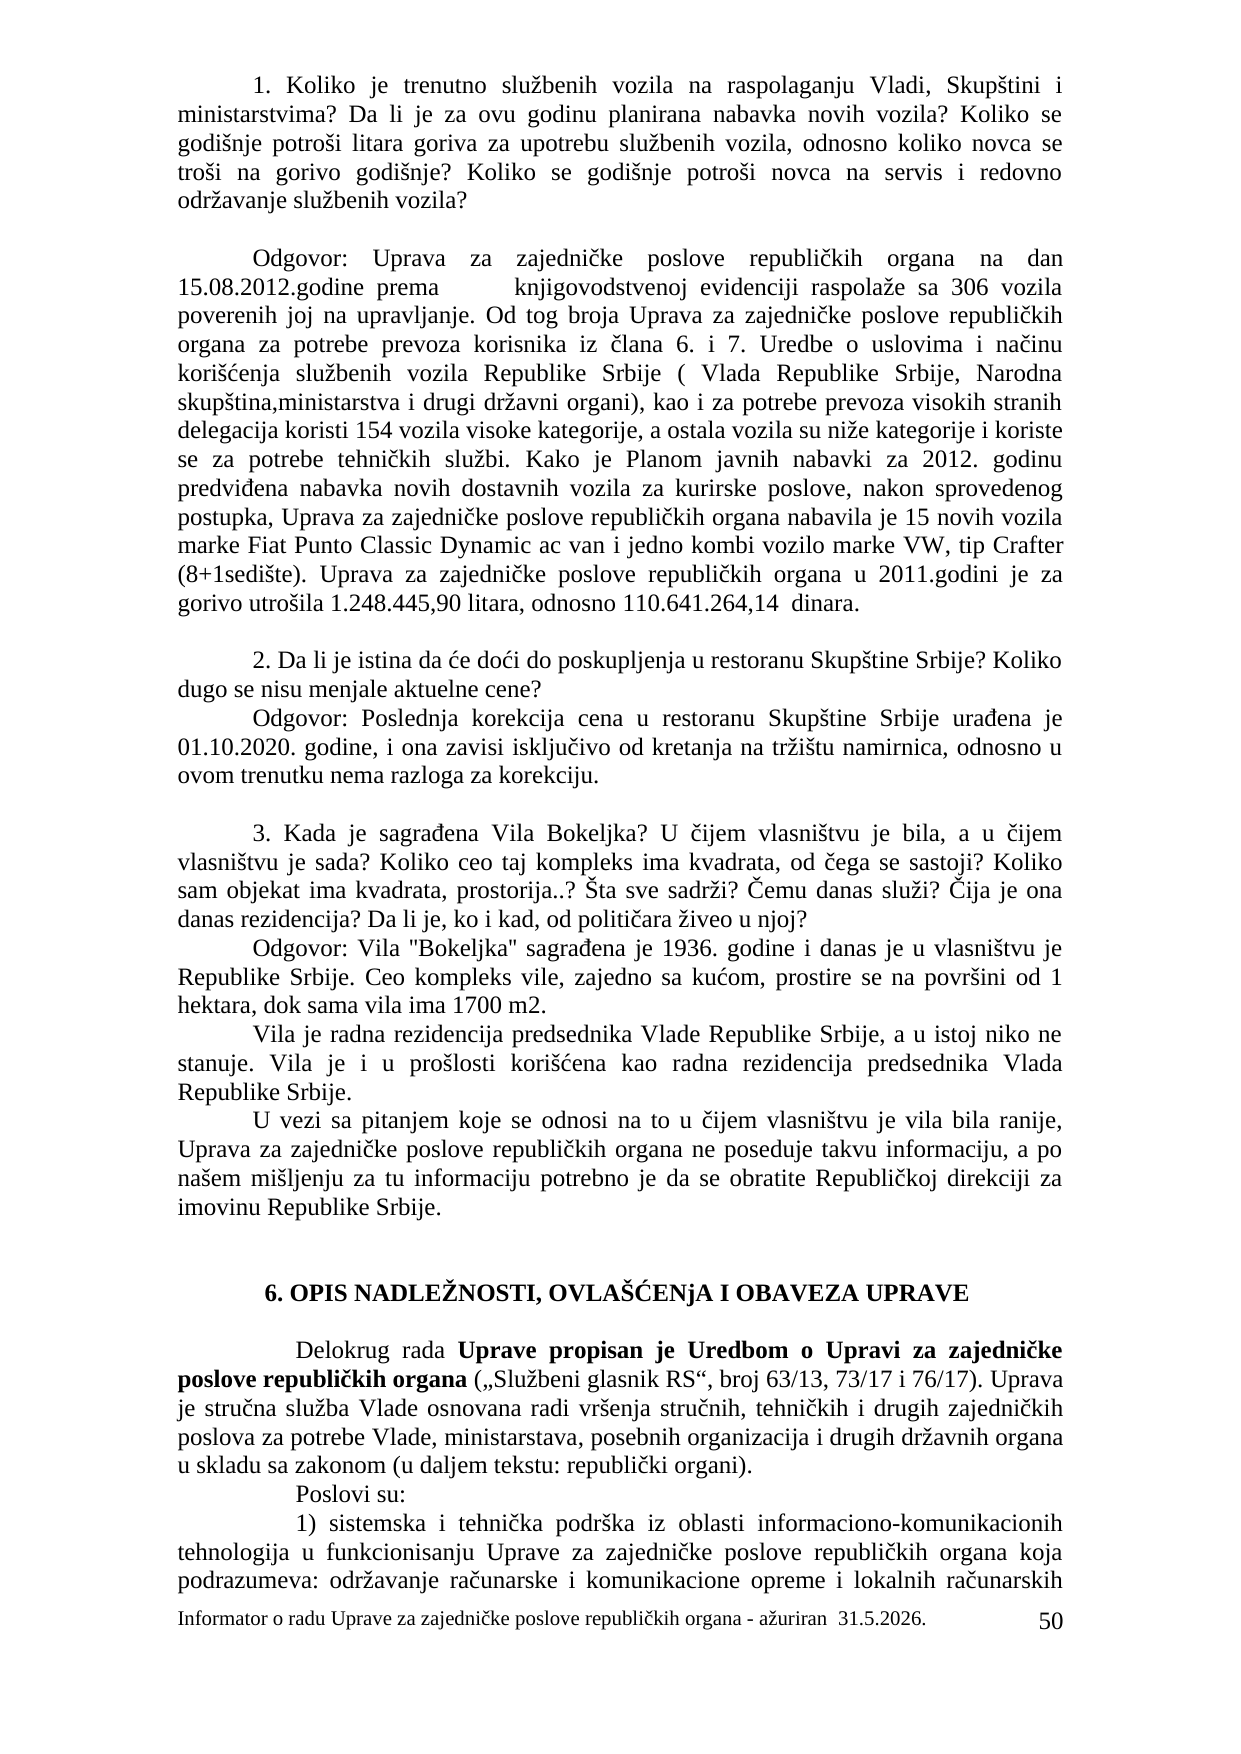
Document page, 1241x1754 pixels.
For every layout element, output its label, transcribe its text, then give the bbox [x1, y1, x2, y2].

text 1. Koliko je trenutno službenih vozila na raspolaganju Vladi, Skupštini i ministarstvima? Da li je za ovu godinu planirana nabavka novih vozila? Koliko se godišnje potroši litara goriva za upotrebu službenih vozila, odnosno koliko novca se troši na gorivo godišnje? Koliko se godišnje potroši novca na servis i redovno održavanje službenih vozila? [177, 70, 1063, 214]
text 1) sistemska i tehnička podrška iz oblasti informaciono-komunikacionih tehnologija u funkcionisanju Uprave za zajedničke poslove republičkih organa koja podrazumeva: održavanje računarske i komunikacione opreme i lokalnih računarskih [177, 1508, 1063, 1594]
text 2. Da li je istina da će doći do poskuplјenja u restoranu Skupštine Srbije? Koliko dugo se nisu menjale aktuelne cene? [177, 645, 1063, 703]
text Odgovor: Poslednja korekcija cena u restoranu Skupštine Srbije urađena je 01.10.2020. godine, i ona zavisi isklјučivo od kretanja na tržištu namirnica, odnosno u ovom trenutku nema razloga za korekciju. [177, 703, 1063, 789]
subtitle 6. OPIS NADLEŽNOSTI, OVLAŠĆENјA I OBAVEZA UPRAVE [177, 1278, 1063, 1307]
text Delokrug rada Uprave propisan je Uredbom o Upravi za zajedničke poslove republičkih organa („Službeni glasnik RS“, broj 63/13, 73/17 i 76/17). Uprava je stručna služba Vlade osnovana radi vršenja stručnih, tehničkih i drugih zajedničkih poslova za potrebe Vlade, ministarstava, posebnih organizacija i drugih državnih organa u skladu sa zakonom (u dalјem tekstu: republički organi). [177, 1335, 1063, 1479]
text Vila je radna rezidencija predsednika Vlade Republike Srbije, a u istoj niko ne stanuje. Vila je i u prošlosti korišćena kao radna rezidencija predsednika Vlada Republike Srbije. [177, 1019, 1063, 1105]
text Odgovor: Vila ''Bokelјka'' sagrađena je 1936. godine i danas je u vlasništvu je Republike Srbije. Ceo kompleks vile, zajedno sa kućom, prostire se na površini od 1 hektara, dok sama vila ima 1700 m2. [177, 933, 1063, 1019]
text Odgovor: Uprava za zajedničke poslove republičkih organa na dan 15.08.2012.godine prema knjigovodstvenoj evidenciji raspolaže sa 306 vozila poverenih joj na upravlјanje. Od tog broja Uprava za zajedničke poslove republičkih organa za potrebe prevoza korisnika iz člana 6. i 7. Uredbe o uslovima i načinu korišćenja službenih vozila Republike Srbije ( Vlada Republike Srbije, Narodna skupština,ministarstva i drugi državni organi), kao i za potrebe prevoza visokih stranih delegacija koristi 154 vozila visoke kategorije, a ostala vozila su niže kategorije i koriste se za potrebe tehničkih službi. Kako je Planom javnih nabavki za 2012. godinu predviđena nabavka novih dostavnih vozila za kurirske poslove, nakon sprovedenog postupka, Uprava za zajedničke poslove republičkih organa nabavila je 15 novih vozila marke Fiat Punto Classic Dynamic ac van i jedno kombi vozilo marke VW, tip Crafter (8+1sedište). Uprava za zajedničke poslove republičkih organa u 2011.godini je za gorivo utrošila 1.248.445,90 litara, odnosno 110.641.264,14 dinara. [177, 243, 1063, 617]
text U vezi sa pitanjem koje se odnosi na to u čijem vlasništvu je vila bila ranije, Uprava za zajedničke poslove republičkih organa ne poseduje takvu informaciju, a po našem mišlјenju za tu informaciju potrebno je da se obratite Republičkoj direkciji za imovinu Republike Srbije. [177, 1105, 1063, 1220]
text Poslovi su: [177, 1479, 1063, 1508]
text 3. Kada je sagrađena Vila Bokelјka? U čijem vlasništvu je bila, a u čijem vlasništvu je sada? Koliko ceo taj kompleks ima kvadrata, od čega se sastoji? Koliko sam objekat ima kvadrata, prostorija..? Šta sve sadrži? Čemu danas služi? Čija je ona danas rezidencija? Da li je, ko i kad, od političara živeo u njoj? [177, 818, 1063, 933]
